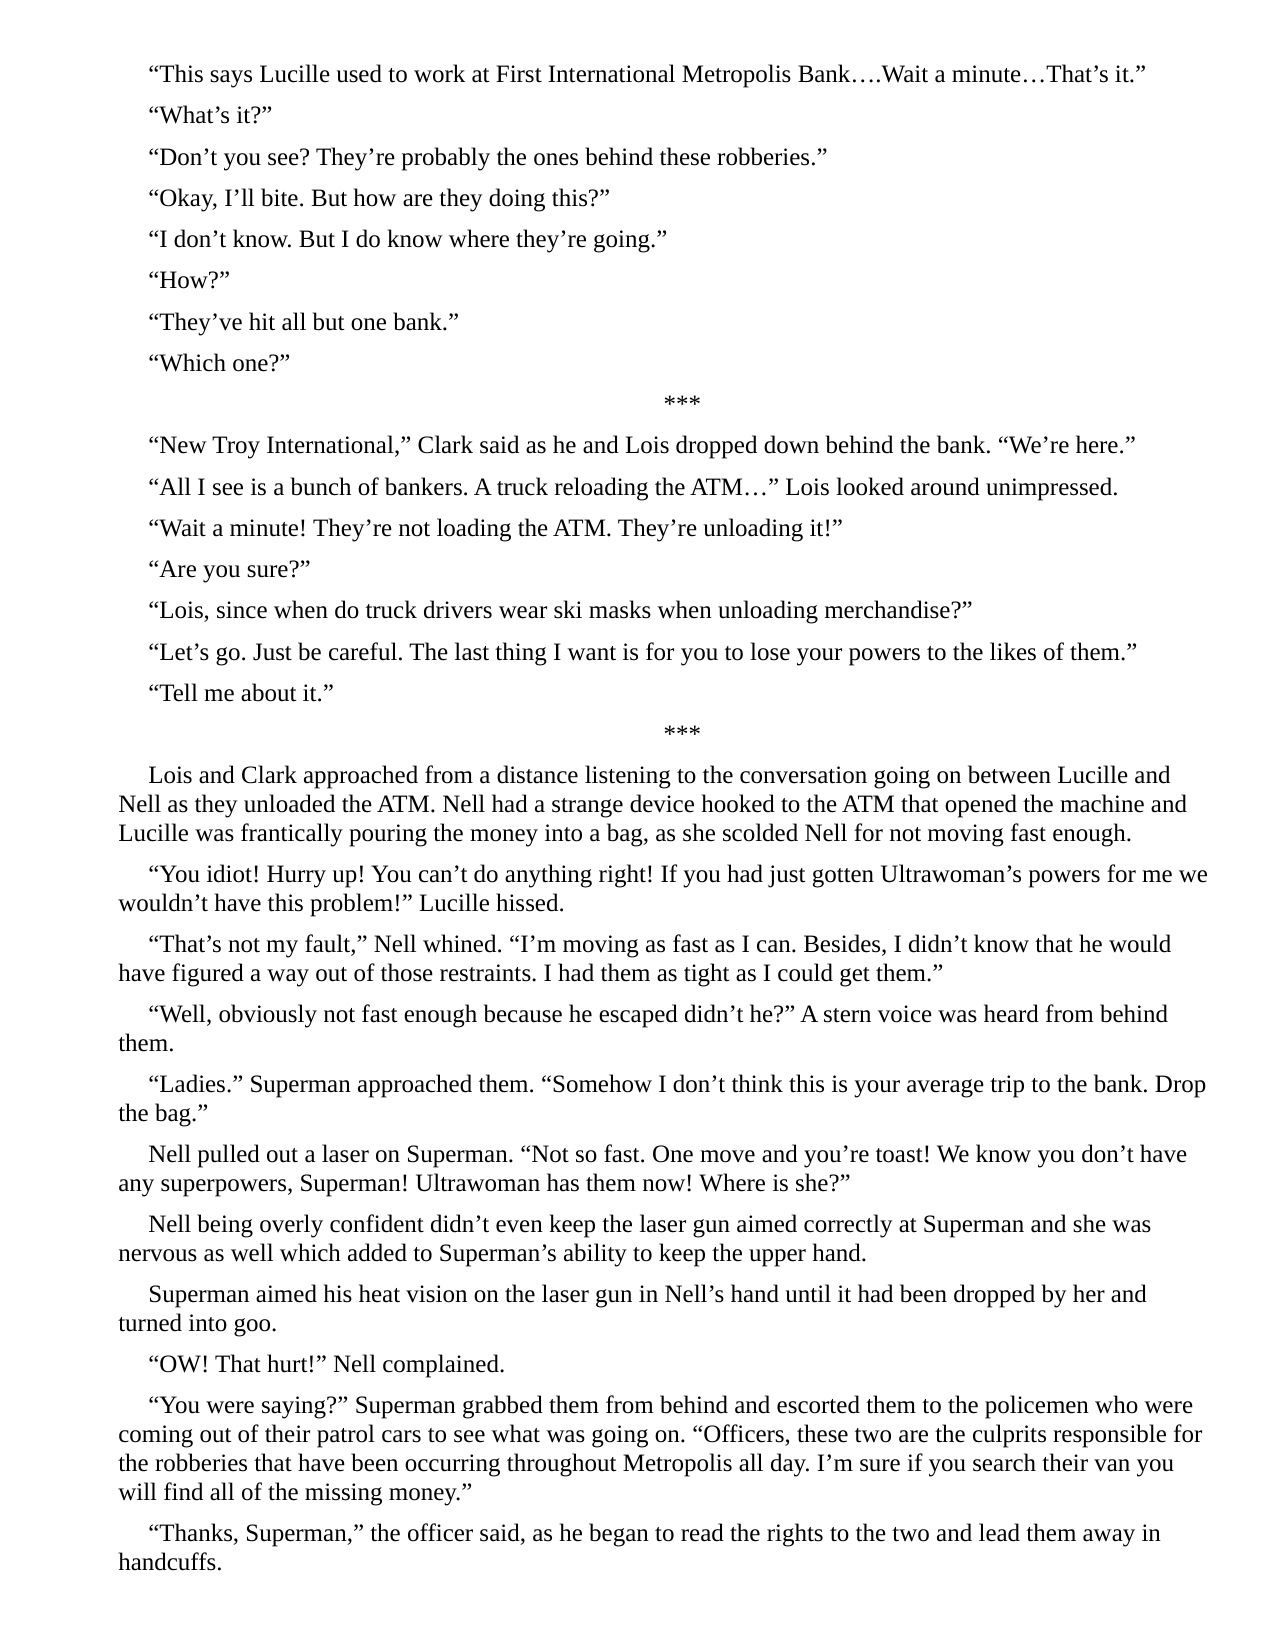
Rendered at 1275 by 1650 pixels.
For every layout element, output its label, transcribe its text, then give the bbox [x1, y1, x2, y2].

text “Okay, I’ll bite. But how are they doing this?” [118, 183, 1216, 212]
text “What’s it?” [118, 100, 1216, 129]
text *** [118, 719, 1216, 748]
text “Don’t you see? They’re probably the ones behind these robberies.” [118, 142, 1216, 170]
text “They’ve hit all but one bank.” [118, 307, 1216, 335]
text “You idiot! Hurry up! You can’t do anything right! If you had just gotten Ultrawoman’s powers for me we wouldn’t have this problem!” Lucille hissed. [118, 859, 1216, 917]
text *** [118, 389, 1216, 418]
text “Which one?” [118, 348, 1216, 377]
text Nell being overly confident didn’t even keep the laser gun aimed correctly at Superman and she was nervous as well which added to Superman’s ability to keep the upper hand. [118, 1209, 1216, 1267]
text “Lois, since when do truck drivers wear ski masks when unloading merchandise?” [118, 595, 1216, 624]
text “You were saying?” Superman grabbed them from behind and escorted them to the policemen who were coming out of their patrol cars to see what was going on. “Officers, these two are the culprits responsible for the robberies that have been occurring throughout Metropolis all day. I’m sure if you search their van you will find all of the missing money.” [118, 1390, 1216, 1505]
text Lois and Clark approached from a distance listening to the conversation going on between Lucille and Nell as they unloaded the ATM. Nell had a strange device hooked to the ATM that opened the machine and Lucille was frantically pouring the money into a bag, as she scolded Nell for not moving fast enough. [118, 760, 1216, 847]
text “Wait a minute! They’re not loading the ATM. They’re unloading it!” [118, 513, 1216, 542]
text “This says Lucille used to work at First International Metropolis Bank….Wait a minute…That’s it.” [118, 59, 1216, 88]
text “Ladies.” Superman approached them. “Somehow I don’t think this is your average trip to the bank. Drop the bag.” [118, 1069, 1216, 1127]
text Superman aimed his heat vision on the laser gun in Nell’s hand until it had been dropped by her and turned into goo. [118, 1279, 1216, 1337]
text “OW! That hurt!” Nell complained. [118, 1349, 1216, 1378]
text “Let’s go. Just be careful. The last thing I want is for you to lose your powers to the likes of them.” [118, 637, 1216, 665]
text “All I see is a bunch of bankers. A truck reloading the ATM…” Lois looked around unimpressed. [118, 472, 1216, 500]
text “Well, obviously not fast enough because he escaped didn’t he?” A stern voice was heard from behind them. [118, 999, 1216, 1057]
text “Tell me about it.” [118, 678, 1216, 707]
text “I don’t know. But I do know where they’re going.” [118, 224, 1216, 253]
text “That’s not my fault,” Nell whined. “I’m moving as fast as I can. Besides, I didn’t know that he would have figured a way out of those restraints. I had them as tight as I could get them.” [118, 929, 1216, 987]
text “Thanks, Superman,” the officer said, as he began to read the rights to the two and lead them away in handcuffs. [118, 1518, 1216, 1575]
text “New Troy International,” Clark said as he and Lois dropped down behind the bank. “We’re here.” [118, 430, 1216, 459]
text Nell pulled out a laser on Superman. “Not so fast. One move and you’re toast! We know you don’t have any superpowers, Superman! Ultrawoman has them now! Where is she?” [118, 1139, 1216, 1197]
text “How?” [118, 265, 1216, 294]
text “Are you sure?” [118, 554, 1216, 583]
